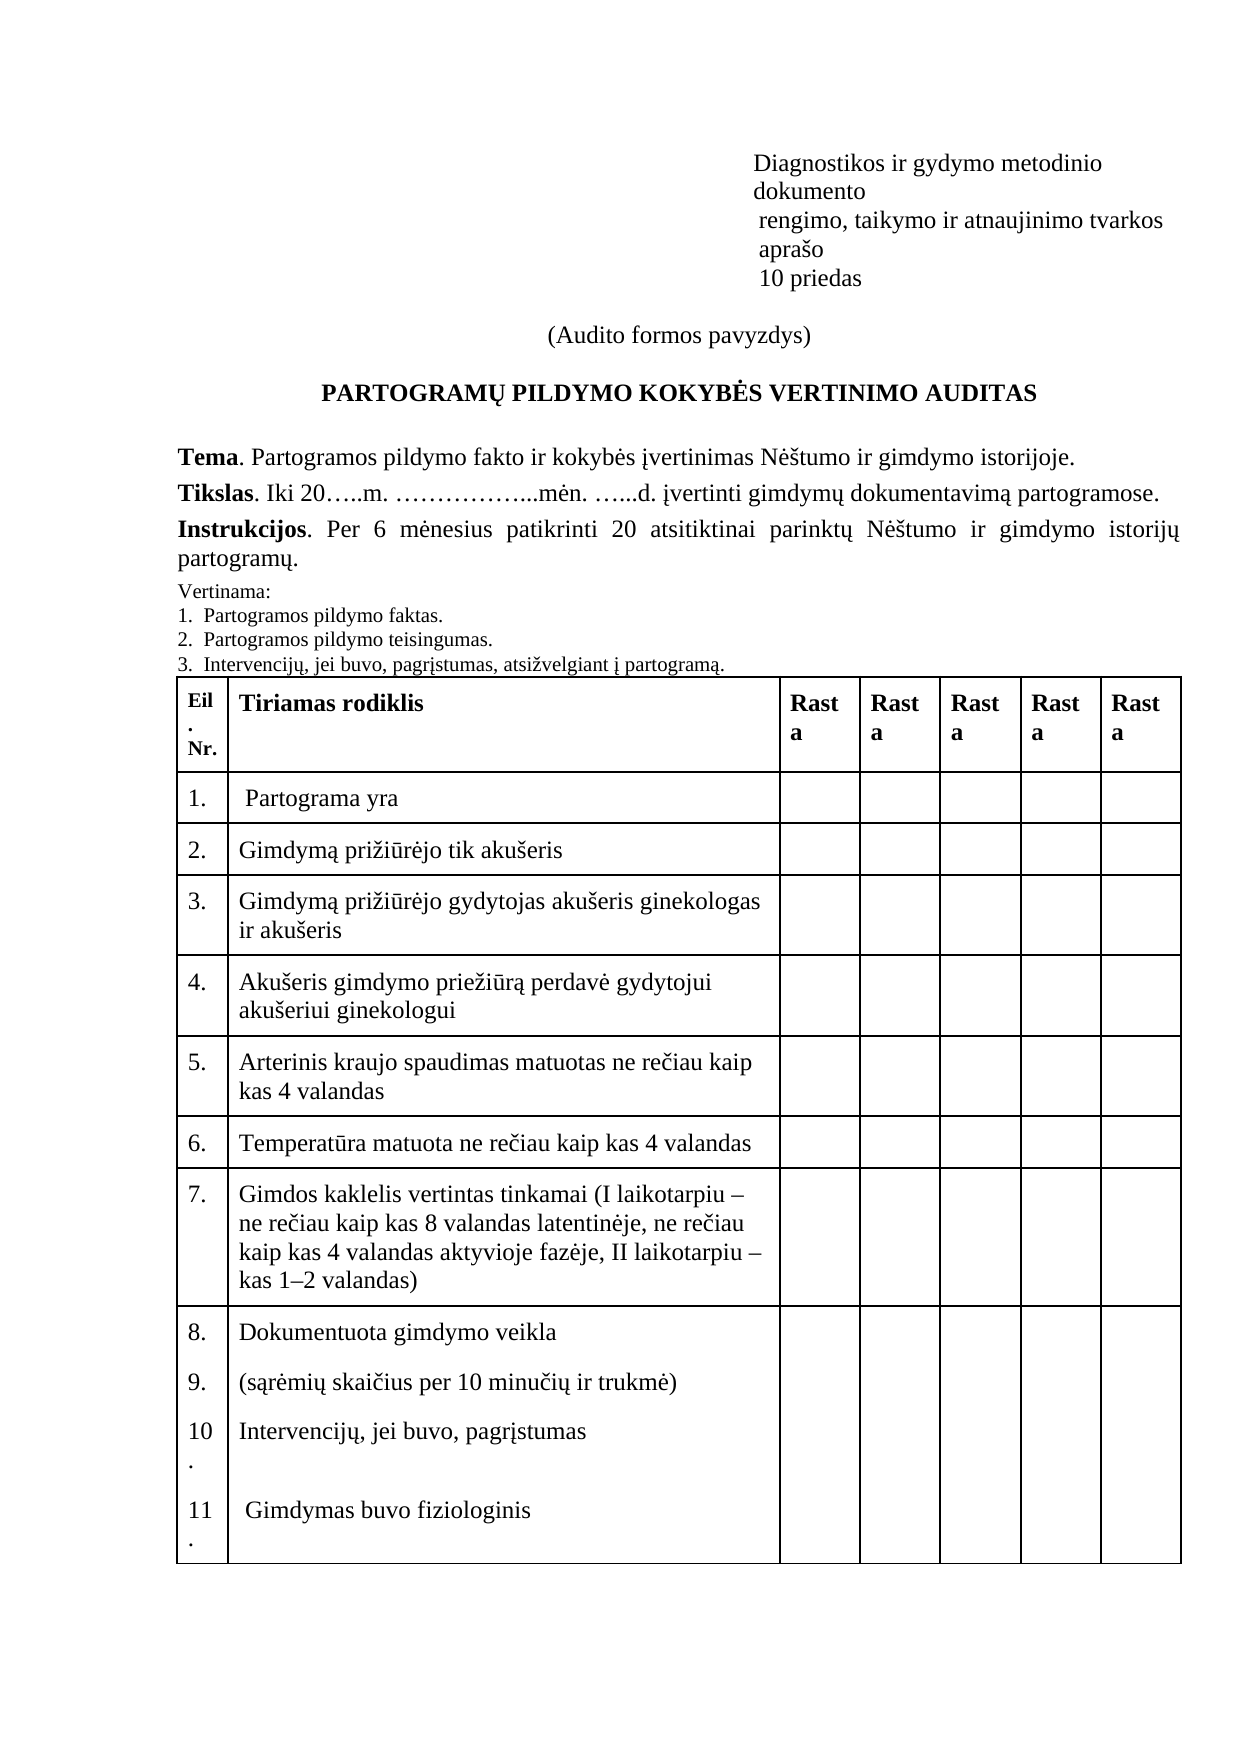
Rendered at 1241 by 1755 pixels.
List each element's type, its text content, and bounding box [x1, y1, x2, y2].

table_cell [941, 876, 1020, 954]
table_cell 4. [178, 956, 227, 1035]
table_header Eil. Nr. [178, 678, 227, 771]
table_cell [1102, 773, 1180, 822]
table_cell [781, 1406, 859, 1484]
table_cell [781, 1169, 859, 1305]
table_cell 1. [178, 773, 227, 822]
table_cell [861, 1169, 939, 1305]
table_cell [1102, 956, 1180, 1035]
table_cell [861, 1406, 939, 1484]
table_cell [941, 824, 1020, 874]
table_cell (sąrėmių skaičius per 10 minučių ir trukmė) [229, 1356, 779, 1406]
table_cell [781, 956, 859, 1035]
table_cell [941, 1484, 1020, 1563]
table_cell [1022, 1307, 1100, 1356]
text 1. Partogramos pildymo faktas. [177, 603, 1181, 627]
table_cell [1022, 1169, 1100, 1305]
table_cell 6. [178, 1117, 227, 1167]
table_cell [781, 1356, 859, 1406]
table_cell [781, 1307, 859, 1356]
table_cell Gimdymą prižiūrėjo tik akušeris [229, 824, 779, 874]
text Diagnostikos ir gydymo metodinio dokumento [753, 148, 1181, 205]
table_cell [941, 1037, 1020, 1115]
text PARTOGRAMŲ PILDYMO KOKYBĖS VERTINIMO AUDITAS [177, 378, 1181, 406]
table_cell [781, 1037, 859, 1115]
table_cell [1102, 1307, 1180, 1356]
table_cell [941, 1307, 1020, 1356]
table_cell [861, 1037, 939, 1115]
table_cell [1022, 876, 1100, 954]
table_cell [861, 1484, 939, 1563]
table_cell [861, 1356, 939, 1406]
table_cell [781, 824, 859, 874]
table_header Rasta [1022, 678, 1100, 771]
table_cell [941, 773, 1020, 822]
table_cell [1102, 824, 1180, 874]
table_cell [1102, 876, 1180, 954]
table_cell [1022, 824, 1100, 874]
table_header Rasta [861, 678, 939, 771]
table_cell [861, 1117, 939, 1167]
text Tikslas. Iki 20…..m. ……………...mėn. …...d. įvertinti gimdymų dokumentavimą partogramose. [177, 478, 1181, 507]
table_cell [861, 824, 939, 874]
text 2. Partogramos pildymo teisingumas. [177, 627, 1181, 651]
table_cell [781, 773, 859, 822]
table_cell [781, 1117, 859, 1167]
table_cell [941, 956, 1020, 1035]
table_cell [1022, 1356, 1100, 1406]
table_cell [941, 1117, 1020, 1167]
table_header Rasta [781, 678, 859, 771]
table_cell [941, 1356, 1020, 1406]
text 3. Intervencijų, jei buvo, pagrįstumas, atsižvelgiant į partogramą. [177, 651, 1181, 676]
table_cell Gimdymas buvo fiziologinis [229, 1484, 779, 1563]
table_cell Partograma yra [229, 773, 779, 822]
table_cell 5. [178, 1037, 227, 1115]
table_cell 3. [178, 876, 227, 954]
table_header Rasta [941, 678, 1020, 771]
table_cell Dokumentuota gimdymo veikla [229, 1307, 779, 1356]
table_cell Gimdymą prižiūrėjo gydytojas akušeris ginekologas ir akušeris [229, 876, 779, 954]
table_cell [1102, 1117, 1180, 1167]
table_cell [1022, 1406, 1100, 1484]
table_cell 7. [178, 1169, 227, 1305]
table_cell [1022, 956, 1100, 1035]
table_cell [1022, 1117, 1100, 1167]
table_cell [1102, 1356, 1180, 1406]
table_cell Arterinis kraujo spaudimas matuotas ne rečiau kaip kas 4 valandas [229, 1037, 779, 1115]
table_cell [781, 1484, 859, 1563]
table_cell Gimdos kaklelis vertintas tinkamai (I laikotarpiu – ne rečiau kaip kas 8 valandas latentinėje, ne rečiau kaip kas 4 valandas aktyvioje fazėje, II laikotarpiu – kas 1–2 valandas) [229, 1169, 779, 1305]
table_cell [1022, 1484, 1100, 1563]
table_cell 9. [178, 1356, 227, 1406]
table_cell [861, 773, 939, 822]
table_cell [861, 876, 939, 954]
table_cell [1102, 1169, 1180, 1305]
table_cell [941, 1169, 1020, 1305]
table_cell Intervencijų, jei buvo, pagrįstumas [229, 1406, 779, 1484]
text rengimo, taikymo ir atnaujinimo tvarkos aprašo [758, 205, 1181, 263]
table_cell [1102, 1484, 1180, 1563]
table_cell Akušeris gimdymo priežiūrą perdavė gydytojui akušeriui ginekologui [229, 956, 779, 1035]
table_cell 11. [178, 1484, 227, 1563]
table_cell [941, 1406, 1020, 1484]
table_cell [1102, 1037, 1180, 1115]
table_header Tiriamas rodiklis [229, 678, 779, 771]
table_cell 2. [178, 824, 227, 874]
text Vertinama: [177, 579, 1181, 603]
table_cell 8. [178, 1307, 227, 1356]
table_cell [1102, 1406, 1180, 1484]
text Tema. Partogramos pildymo fakto ir kokybės įvertinimas Nėštumo ir gimdymo istorijoje. [177, 442, 1181, 471]
table_cell [861, 956, 939, 1035]
text 10 priedas [758, 263, 1181, 291]
text Instrukcijos. Per 6 mėnesius patikrinti 20 atsitiktinai parinktų Nėštumo ir gimdymo istorijų partogramų. [177, 514, 1181, 572]
table_cell [781, 876, 859, 954]
table_cell [861, 1307, 939, 1356]
table_cell [1022, 773, 1100, 822]
text (Audito formos pavyzdys) [177, 320, 1181, 349]
table_cell [1022, 1037, 1100, 1115]
table_cell Temperatūra matuota ne rečiau kaip kas 4 valandas [229, 1117, 779, 1167]
table_cell 10. [178, 1406, 227, 1484]
table_header Rasta [1102, 678, 1180, 771]
